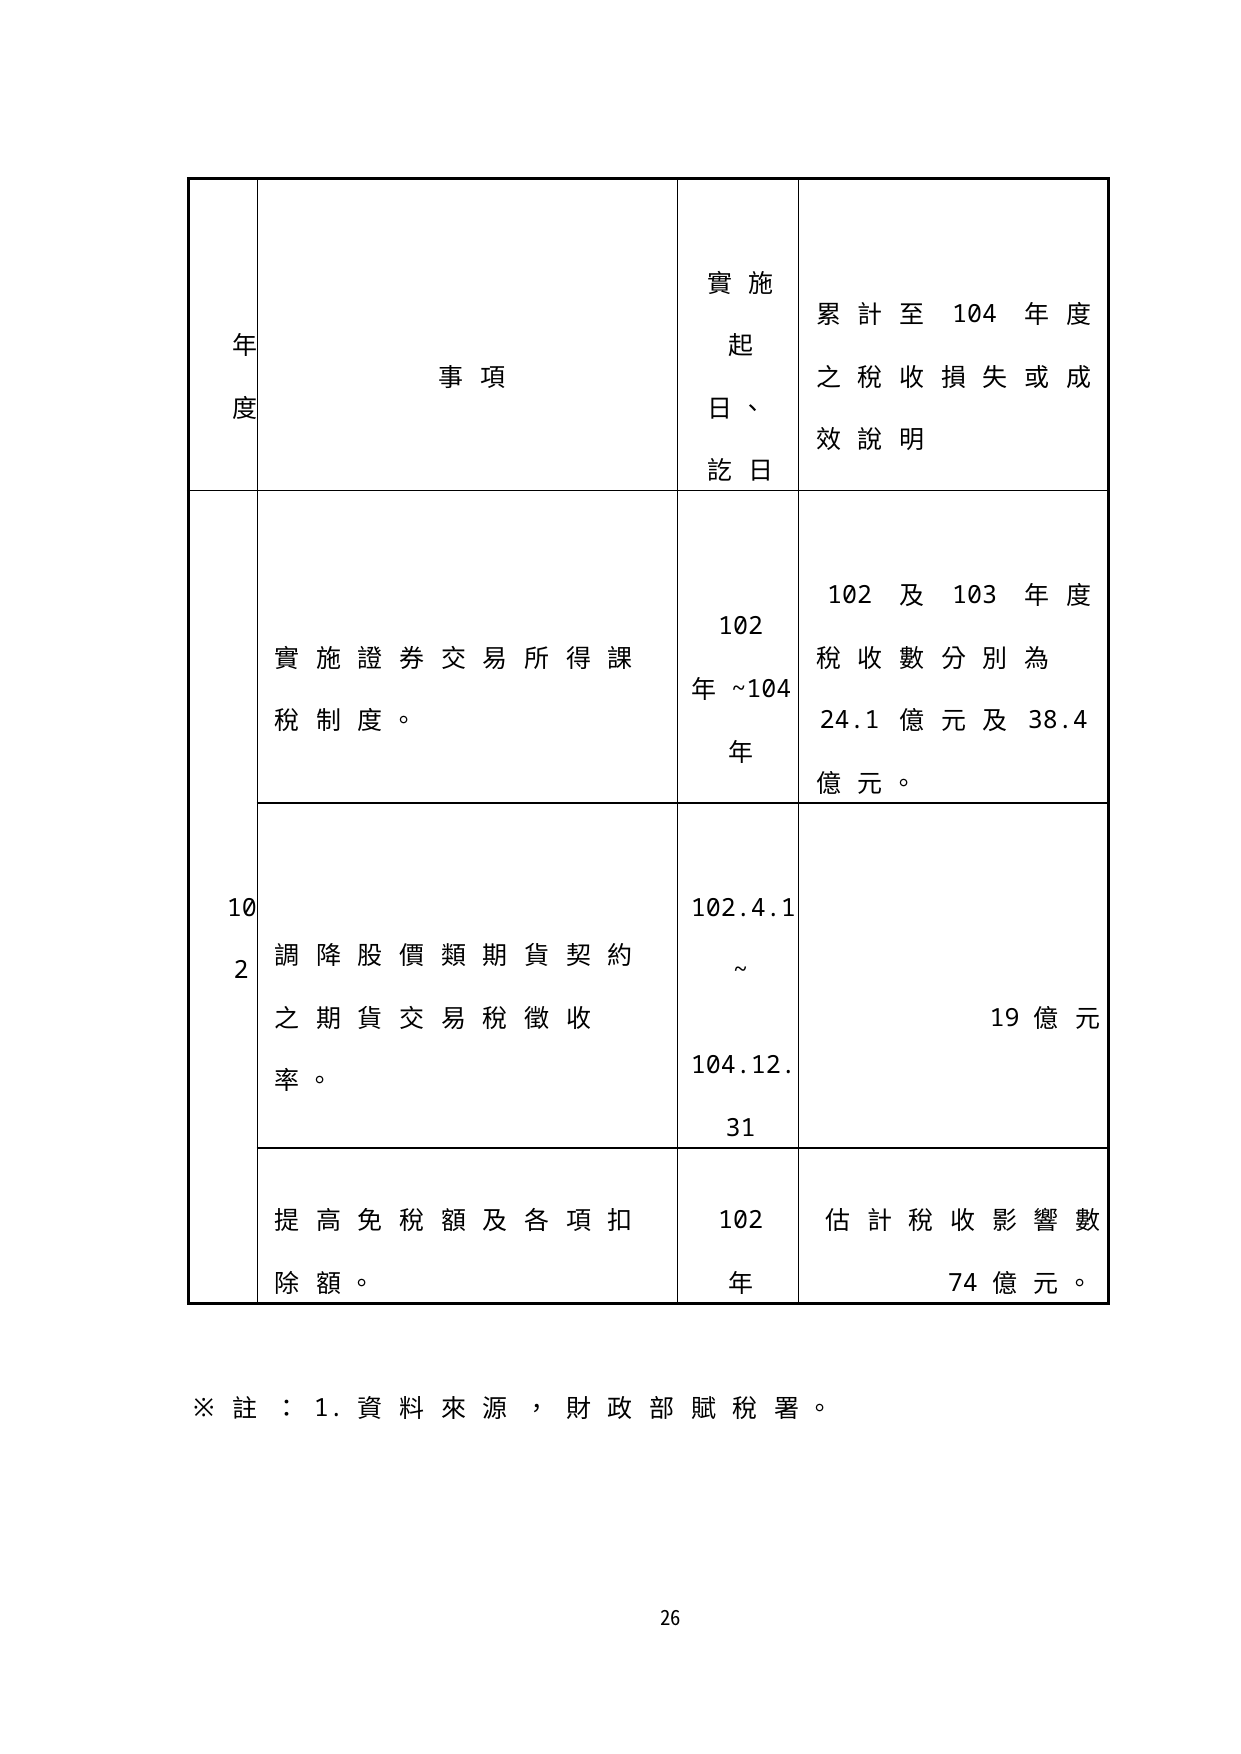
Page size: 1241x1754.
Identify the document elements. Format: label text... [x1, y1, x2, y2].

table_cell 實施證券交易所得課稅制度。 [258, 491, 677, 802]
table_cell 102年~104年 [678, 491, 798, 802]
table_header 事項 [258, 180, 677, 490]
table_cell 估計稅收影響數74億元。 [799, 1149, 1107, 1302]
table_cell 調降股價類期貨契約之期貨交易稅徵收率。 [258, 804, 677, 1147]
table_cell 102年 [678, 1149, 798, 1302]
text ※註：1.資料來源，財政部賦稅署。 [183, 1365, 1058, 1427]
table_header 實施起日、訖日 [678, 180, 798, 490]
table_cell 102 [190, 491, 257, 1302]
table_cell 102.4.1~ 104.12.31 [678, 804, 798, 1147]
table_header 累計至104年度之稅收損失或成效說明 [799, 180, 1107, 490]
table_cell 19億元 [799, 804, 1107, 1147]
table_cell 提高免稅額及各項扣除額。 [258, 1149, 677, 1302]
table_cell 102及103年度稅收數分別為24.1億元及38.4億元。 [799, 491, 1107, 802]
table_header 年度 [190, 180, 257, 490]
